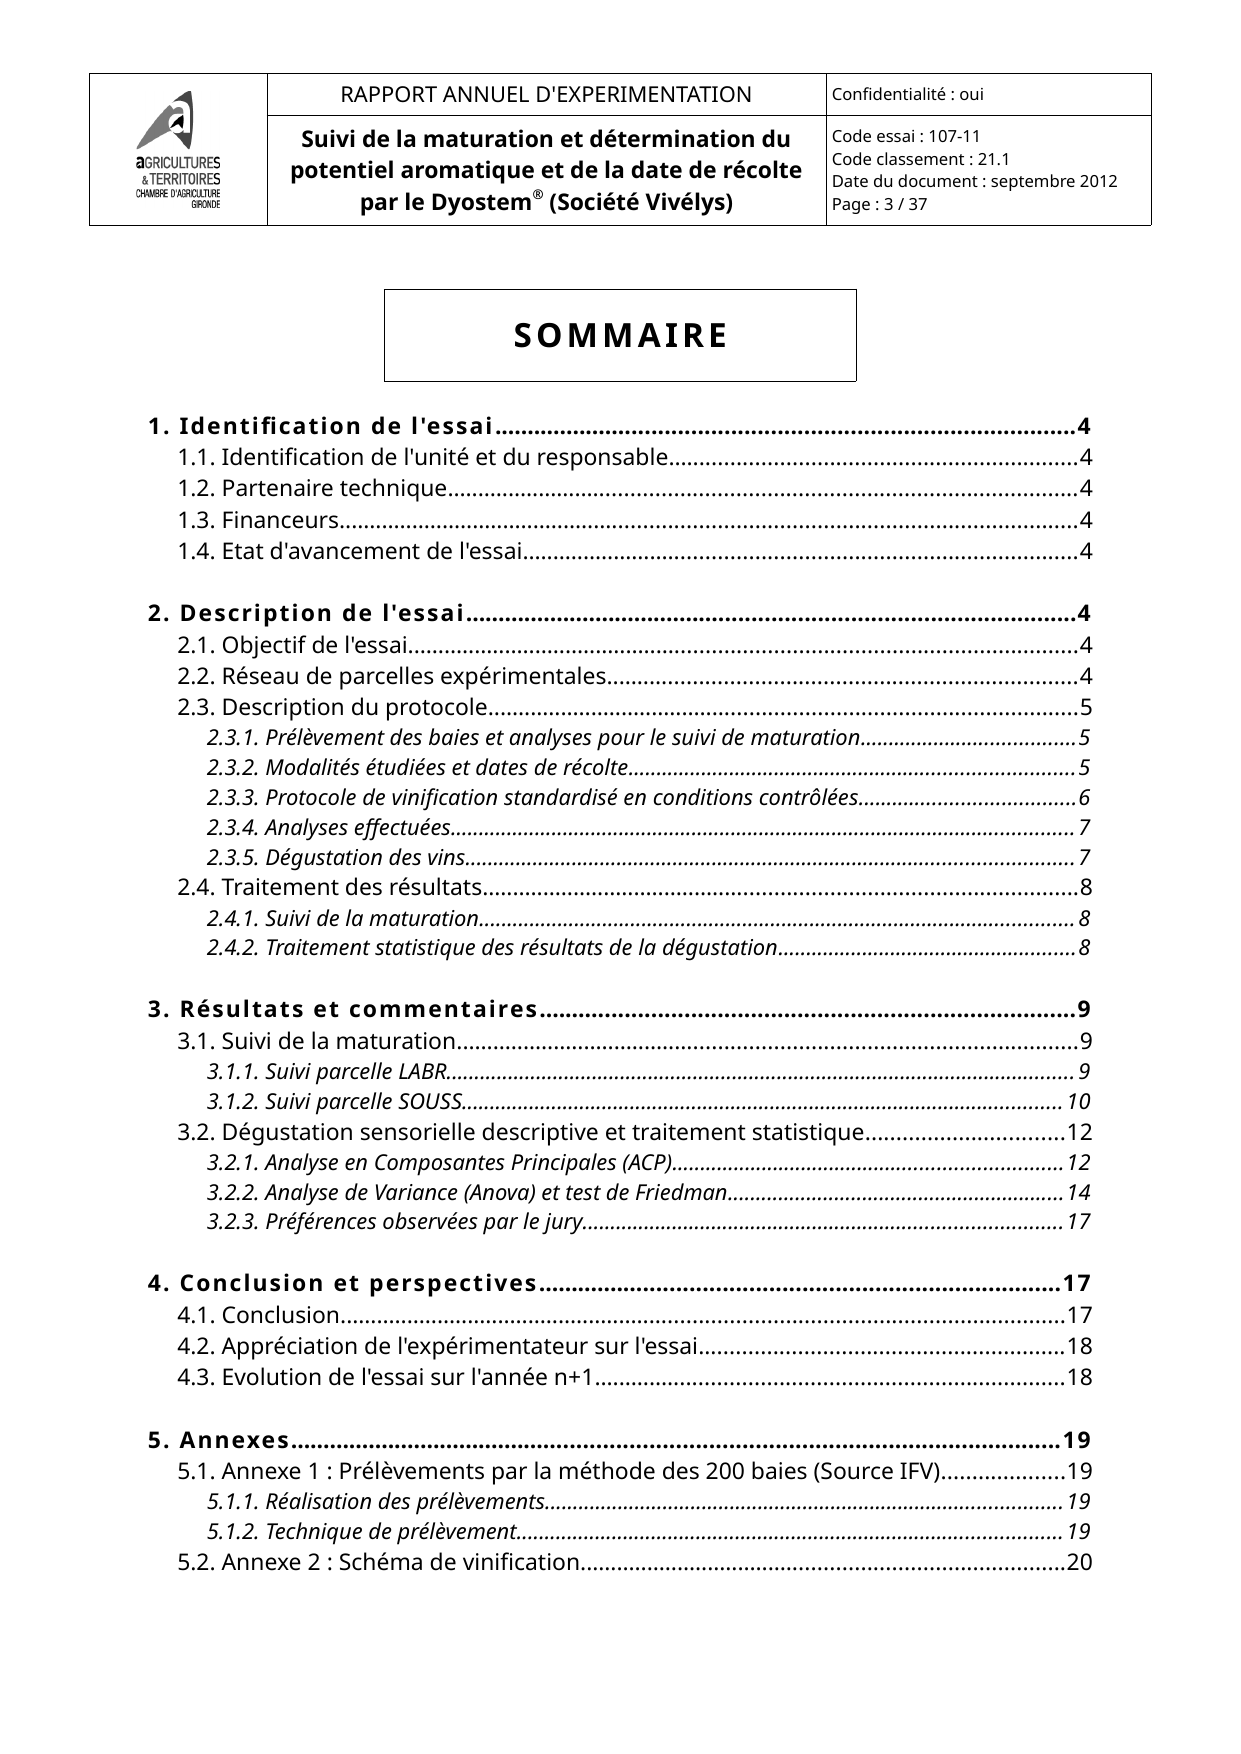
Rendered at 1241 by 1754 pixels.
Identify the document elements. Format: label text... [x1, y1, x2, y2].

text 2.3.5. Dégustation des vins 7 [207, 842, 1093, 871]
text 2.2. Réseau de parcelles expérimentales 4 [177, 660, 1093, 691]
text 2.3.2. Modalités étudiées et dates de récolte 5 [207, 752, 1093, 782]
text 2.3.3. Protocole de vinification standardisé en conditions contrôlées 6 [207, 782, 1093, 812]
text 3.1.1. Suivi parcelle LABR 9 [207, 1056, 1093, 1086]
text 2.3. Description du protocole 5 [177, 691, 1093, 722]
text 4. Conclusion et perspectives 17 [148, 1267, 1093, 1299]
text 3.1. Suivi de la maturation 9 [177, 1025, 1093, 1056]
text 5. Annexes 19 [148, 1424, 1093, 1455]
text SOMMAIRE [385, 290, 856, 381]
text 2.3.4. Analyses effectuées 7 [207, 812, 1093, 842]
text 2.4. Traitement des résultats 8 [177, 871, 1093, 903]
text 3. Résultats et commentaires 9 [148, 993, 1093, 1025]
text 5.1.1. Réalisation des prélèvements 19 [207, 1486, 1093, 1516]
text 4.2. Appréciation de l'expérimentateur sur l'essai 18 [177, 1330, 1093, 1361]
text 1.4. Etat d'avancement de l'essai 4 [177, 535, 1093, 566]
text 1. Identification de l'essai 4 [148, 410, 1093, 441]
text 3.1.2. Suivi parcelle SOUSS 10 [207, 1086, 1093, 1116]
text 2.4.2. Traitement statistique des résultats de la dégustation 8 [207, 932, 1093, 962]
text 1.3. Financeurs 4 [177, 504, 1093, 535]
text 2.4.1. Suivi de la maturation 8 [207, 903, 1093, 932]
text 1.1. Identification de l'unité et du responsable 4 [177, 441, 1093, 472]
text 2. Description de l'essai 4 [148, 597, 1093, 629]
text 5.2. Annexe 2 : Schéma de vinification 20 [177, 1546, 1093, 1577]
text 4.3. Evolution de l'essai sur l'année n+1 18 [177, 1361, 1093, 1392]
text 3.2.1. Analyse en Composantes Principales (ACP) 12 [207, 1147, 1093, 1177]
text 4.1. Conclusion 17 [177, 1299, 1093, 1330]
text 2.1. Objectif de l'essai 4 [177, 629, 1093, 660]
text 5.1.2. Technique de prélèvement 19 [207, 1516, 1093, 1546]
text 5.1. Annexe 1 : Prélèvements par la méthode des 200 baies (Source IFV) 19 [177, 1455, 1093, 1486]
text 3.2. Dégustation sensorielle descriptive et traitement statistique 12 [177, 1116, 1093, 1147]
text 3.2.3. Préférences observées par le jury 17 [207, 1206, 1093, 1236]
text 3.2.2. Analyse de Variance (Anova) et test de Friedman 14 [207, 1177, 1093, 1206]
text 1.2. Partenaire technique 4 [177, 472, 1093, 504]
text 2.3.1. Prélèvement des baies et analyses pour le suivi de maturation 5 [207, 722, 1093, 752]
